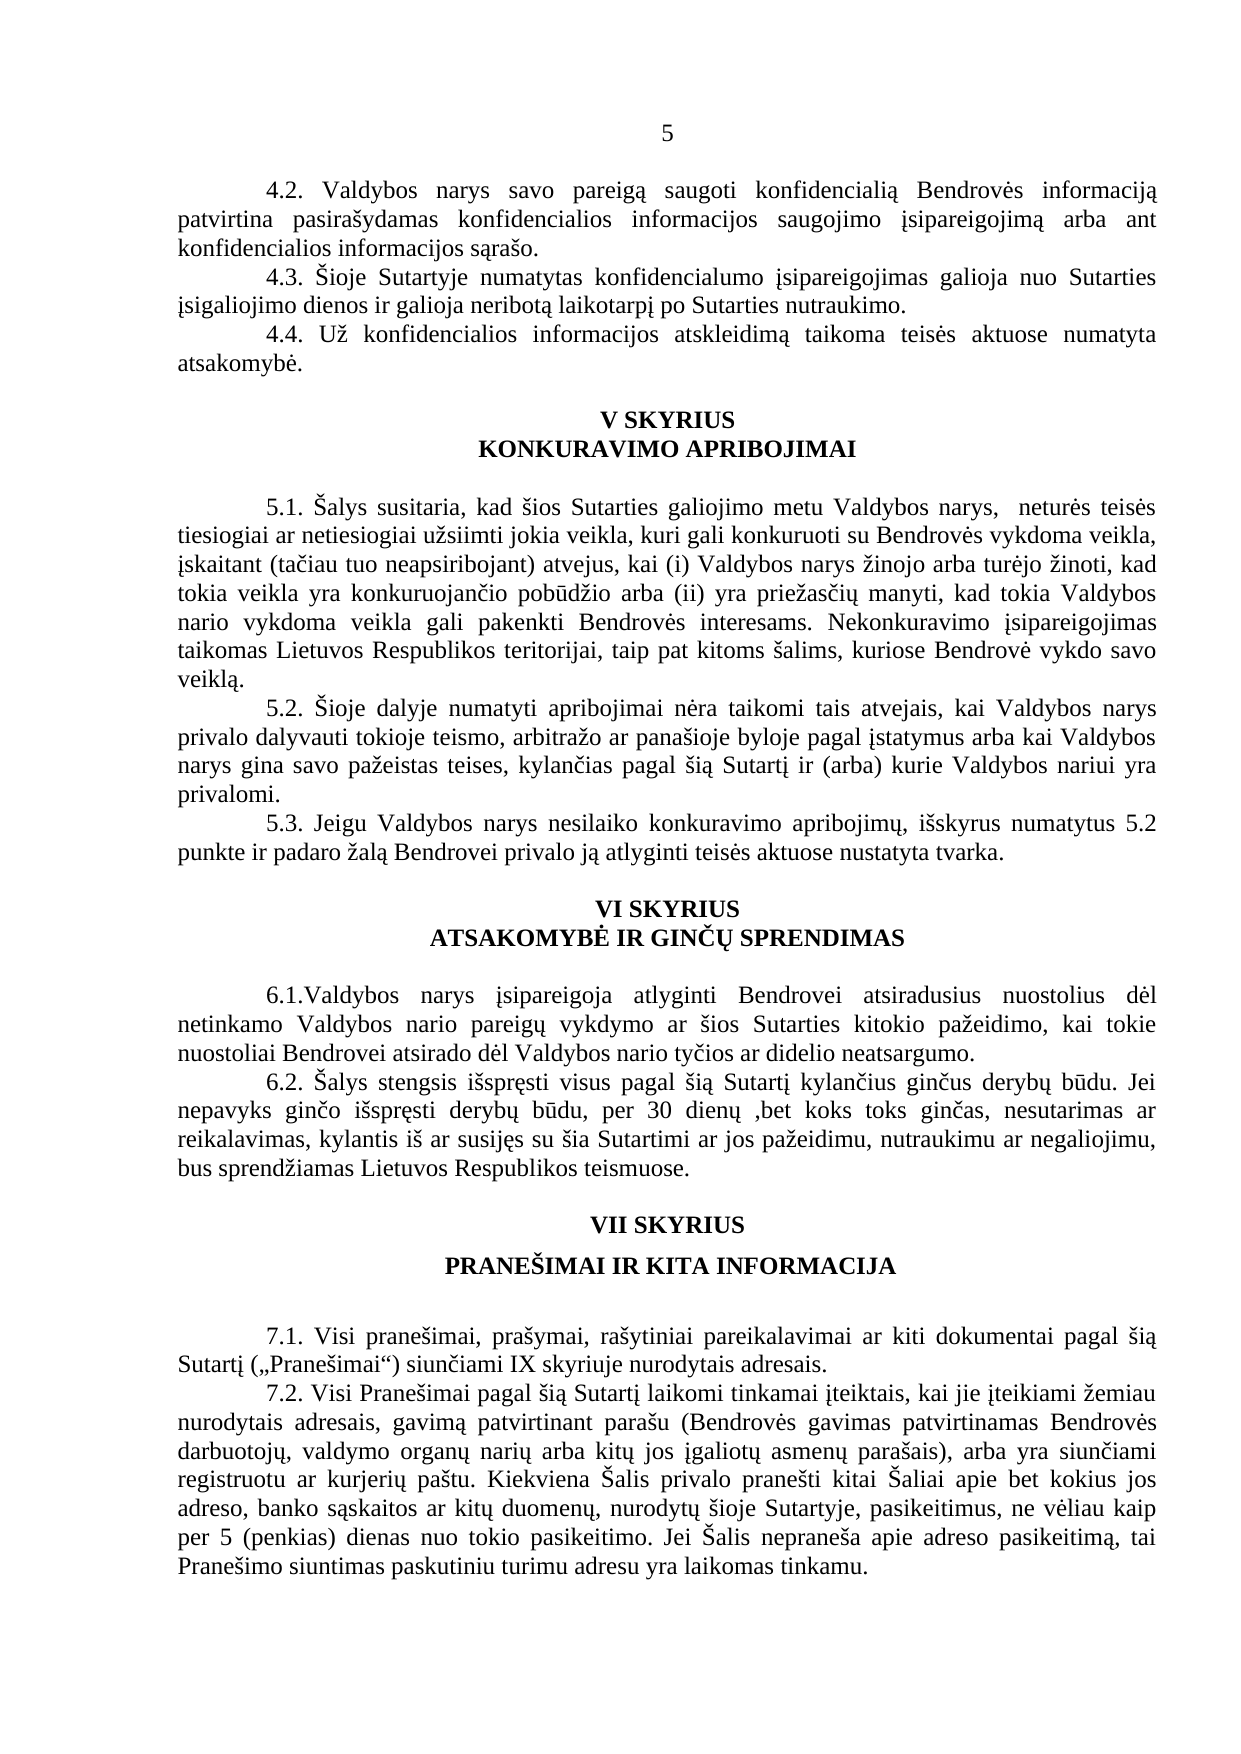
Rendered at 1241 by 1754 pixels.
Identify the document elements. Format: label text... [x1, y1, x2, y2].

text VII SKYRIUS [177, 1211, 1157, 1239]
text PRANEŠIMAI IR KITA INFORMACIJA [177, 1251, 1157, 1280]
text ATSAKOMYBĖ IR GINČŲ SPRENDIMAS [177, 923, 1157, 952]
text 4.4. Už konfidencialios informacijos atskleidimą taikoma teisės aktuose numatyta atsakomybė. [177, 319, 1157, 377]
text 5.3. Jeigu Valdybos narys nesilaiko konkuravimo apribojimų, išskyrus numatytus 5.2 punkte ir padaro žalą Bendrovei privalo ją atlyginti teisės aktuose nustatyta tvarka. [177, 808, 1157, 866]
text V SKYRIUS [177, 406, 1157, 434]
text 7.1. Visi pranešimai, prašymai, rašytiniai pareikalavimai ar kiti dokumentai pagal šią Sutartį („Pranešimai“) siunčiami IX skyriuje nurodytais adresais. [177, 1321, 1157, 1378]
text 5.2. Šioje dalyje numatyti apribojimai nėra taikomi tais atvejais, kai Valdybos narys privalo dalyvauti tokioje teismo, arbitražo ar panašioje byloje pagal įstatymus arba kai Valdybos narys gina savo pažeistas teises, kylančias pagal šią Sutartį ir (arba) kurie Valdybos nariui yra privalomi. [177, 693, 1157, 808]
text 5.1. Šalys susitaria, kad šios Sutarties galiojimo metu Valdybos narys, neturės teisės tiesiogiai ar netiesiogiai užsiimti jokia veikla, kuri gali konkuruoti su Bendrovės vykdoma veikla, įskaitant (tačiau tuo neapsiribojant) atvejus, kai (i) Valdybos narys žinojo arba turėjo žinoti, kad tokia veikla yra konkuruojančio pobūdžio arba (ii) yra priežasčių manyti, kad tokia Valdybos nario vykdoma veikla gali pakenkti Bendrovės interesams. Nekonkuravimo įsipareigojimas taikomas Lietuvos Respublikos teritorijai, taip pat kitoms šalims, kuriose Bendrovė vykdo savo veiklą. [177, 492, 1157, 693]
text 4.3. Šioje Sutartyje numatytas konfidencialumo įsipareigojimas galioja nuo Sutarties įsigaliojimo dienos ir galioja neribotą laikotarpį po Sutarties nutraukimo. [177, 262, 1157, 319]
text 7.2. Visi Pranešimai pagal šią Sutartį laikomi tinkamai įteiktais, kai jie įteikiami žemiau nurodytais adresais, gavimą patvirtinant parašu (Bendrovės gavimas patvirtinamas Bendrovės darbuotojų, valdymo organų narių arba kitų jos įgaliotų asmenų parašais), arba yra siunčiami registruotu ar kurjerių paštu. Kiekviena Šalis privalo pranešti kitai Šaliai apie bet kokius jos adreso, banko sąskaitos ar kitų duomenų, nurodytų šioje Sutartyje, pasikeitimus, ne vėliau kaip per 5 (penkias) dienas nuo tokio pasikeitimo. Jei Šalis nepraneša apie adreso pasikeitimą, tai Pranešimo siuntimas paskutiniu turimu adresu yra laikomas tinkamu. [177, 1378, 1157, 1579]
text KONKURAVIMO APRIBOJIMAI [177, 434, 1157, 463]
text 6.2. Šalys stengsis išspręsti visus pagal šią Sutartį kylančius ginčus derybų būdu. Jei nepavyks ginčo išspręsti derybų būdu, per 30 dienų ,bet koks toks ginčas, nesutarimas ar reikalavimas, kylantis iš ar susijęs su šia Sutartimi ar jos pažeidimu, nutraukimu ar negaliojimu, bus sprendžiamas Lietuvos Respublikos teismuose. [177, 1067, 1157, 1182]
text 6.1.Valdybos narys įsipareigoja atlyginti Bendrovei atsiradusius nuostolius dėl netinkamo Valdybos nario pareigų vykdymo ar šios Sutarties kitokio pažeidimo, kai tokie nuostoliai Bendrovei atsirado dėl Valdybos nario tyčios ar didelio neatsargumo. [177, 981, 1157, 1067]
text 4.2. Valdybos narys savo pareigą saugoti konfidencialią Bendrovės informaciją patvirtina pasirašydamas konfidencialios informacijos saugojimo įsipareigojimą arba ant konfidencialios informacijos sąrašo. [177, 176, 1157, 262]
text VI SKYRIUS [177, 894, 1157, 923]
